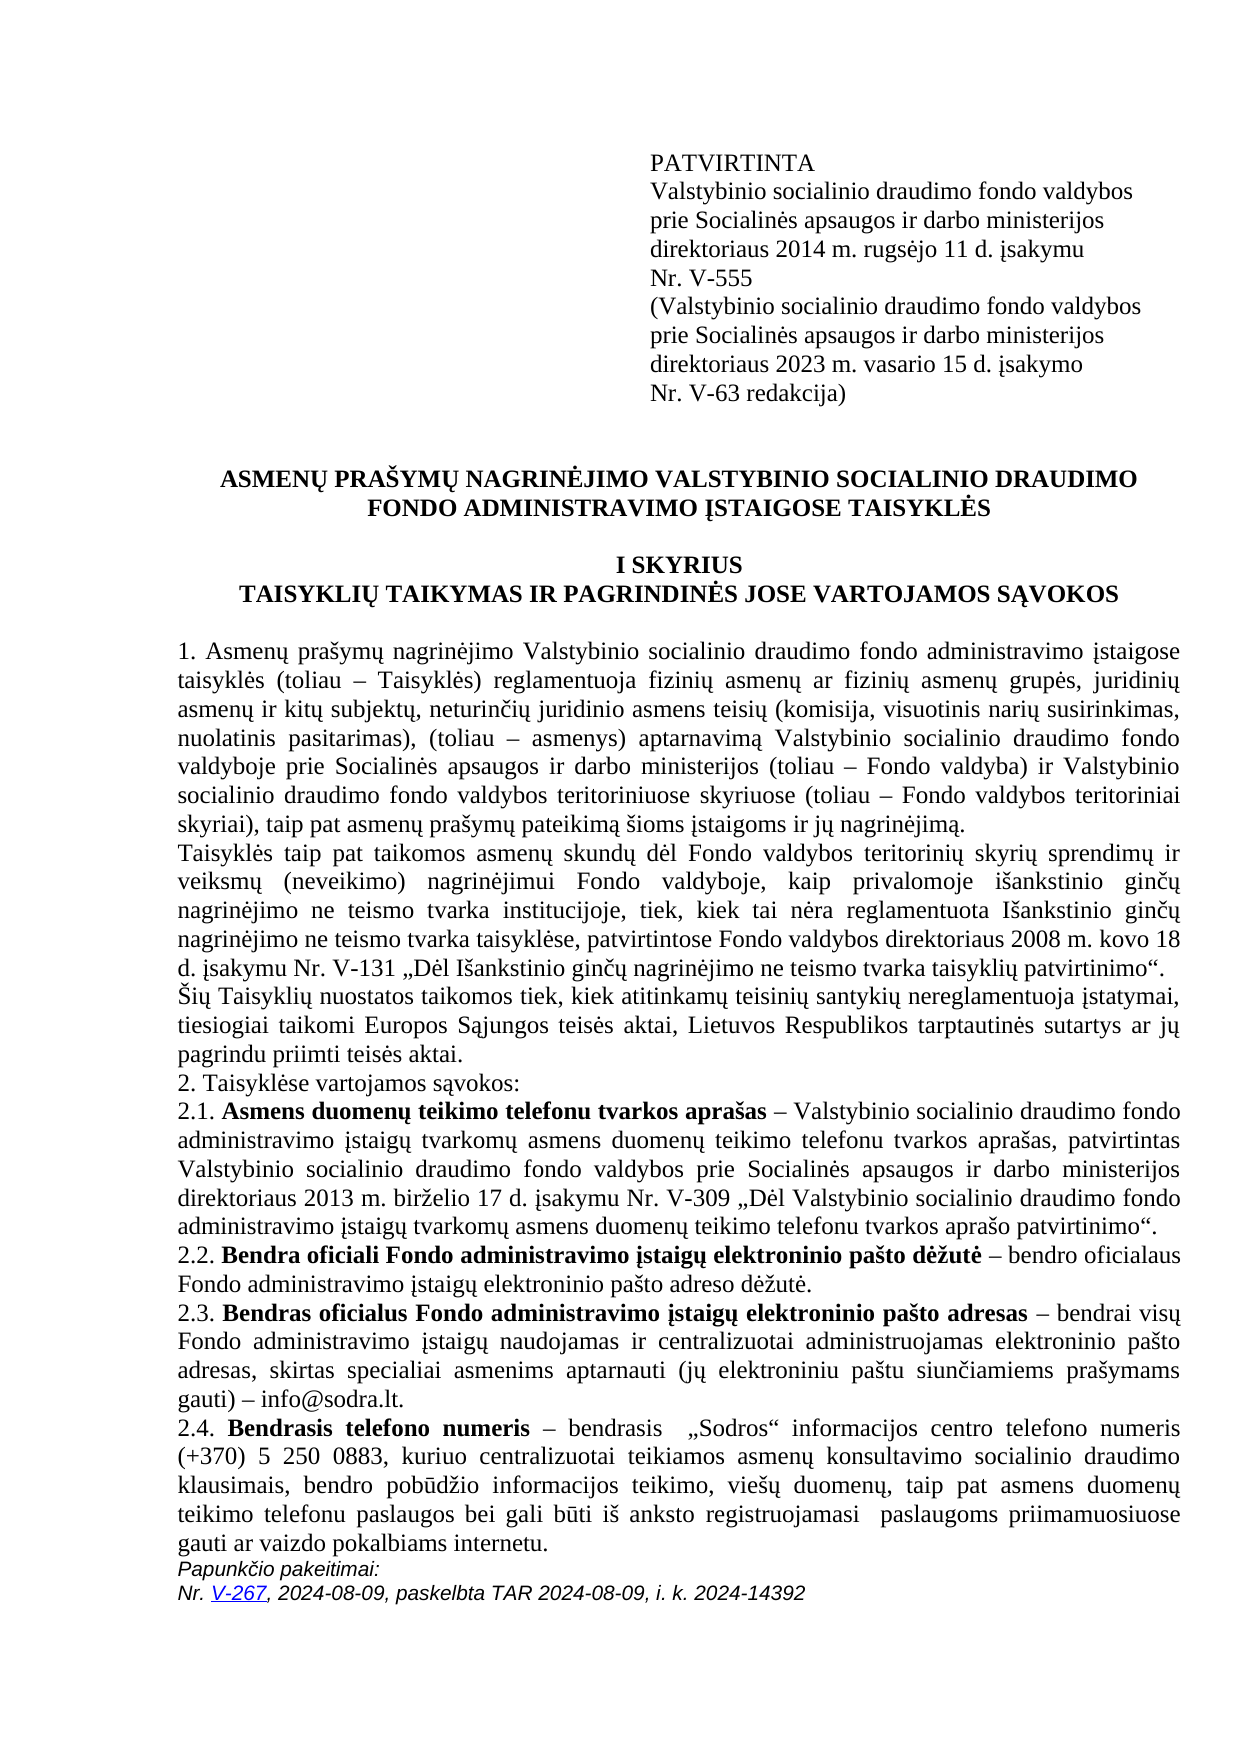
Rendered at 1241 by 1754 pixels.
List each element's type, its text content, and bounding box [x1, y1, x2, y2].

text PATVIRTINTA [177, 148, 1181, 176]
text 1. Asmenų prašymų nagrinėjimo Valstybinio socialinio draudimo fondo administravimo įstaigose taisyklės (toliau – Taisyklės) reglamentuoja fizinių asmenų ar fizinių asmenų grupės, juridinių asmenų ir kitų subjektų, neturinčių juridinio asmens teisių (komisija, visuotinis narių susirinkimas, nuolatinis pasitarimas), (toliau – asmenys) aptarnavimą Valstybinio socialinio draudimo fondo valdyboje prie Socialinės apsaugos ir darbo ministerijos (toliau – Fondo valdyba) ir Valstybinio socialinio draudimo fondo valdybos teritoriniuose skyriuose (toliau – Fondo valdybos teritoriniai skyriai), taip pat asmenų prašymų pateikimą šioms įstaigoms ir jų nagrinėjimą. [177, 636, 1181, 838]
text prie Socialinės apsaugos ir darbo ministerijos [177, 205, 1181, 234]
text TAISYKLIŲ TAIKYMAS IR PAGRINDINĖS JOSE VARTOJAMOS SĄVOKOS [177, 579, 1181, 608]
text Valstybinio socialinio draudimo fondo valdybos [177, 176, 1181, 205]
text Nr. V-63 redakcija) [177, 378, 1181, 406]
text ASMENŲ PRAŠYMŲ NAGRINĖJIMO VALSTYBINIO SOCIALINIO DRAUDIMO FONDO ADMINISTRAVIMO ĮSTAIGOSE TAISYKLĖS [177, 464, 1181, 521]
text 2.4. Bendrasis telefono numeris – bendrasis „Sodros“ informacijos centro telefono numeris (+370) 5 250 0883, kuriuo centralizuotai teikiamos asmenų konsultavimo socialinio draudimo klausimais, bendro pobūdžio informacijos teikimo, viešų duomenų, taip pat asmens duomenų teikimo telefonu paslaugos bei gali būti iš anksto registruojamasi paslaugoms priimamuosiuose gauti ar vaizdo pokalbiams internetu. [177, 1413, 1181, 1556]
text Papunkčio pakeitimai: [177, 1556, 1181, 1580]
text (Valstybinio socialinio draudimo fondo valdybos [177, 291, 1181, 320]
text Nr. V‑555 [177, 263, 1181, 291]
text Šių Taisyklių nuostatos taikomos tiek, kiek atitinkamų teisinių santykių nereglamentuoja įstatymai, tiesiogiai taikomi Europos Sąjungos teisės aktai, Lietuvos Respublikos tarptautinės sutartys ar jų pagrindu priimti teisės aktai. [177, 981, 1181, 1068]
text Nr. V-267, 2024-08-09, paskelbta TAR 2024-08-09, i. k. 2024-14392 [177, 1580, 1181, 1604]
text direktoriaus 2023 m. vasario 15 d. įsakymo [177, 349, 1181, 378]
text 2.3. Bendras oficialus Fondo administravimo įstaigų elektroninio pašto adresas – bendrai visų Fondo administravimo įstaigų naudojamas ir centralizuotai administruojamas elektroninio pašto adresas, skirtas specialiai asmenims aptarnauti (jų elektroniniu paštu siunčiamiems prašymams gauti) – info@sodra.lt. [177, 1298, 1181, 1413]
text 2.2. Bendra oficiali Fondo administravimo įstaigų elektroninio pašto dėžutė – bendro oficialaus Fondo administravimo įstaigų elektroninio pašto adreso dėžutė. [177, 1240, 1181, 1298]
text 2. Taisyklėse vartojamos sąvokos: [177, 1068, 1181, 1096]
text 2.1. Asmens duomenų teikimo telefonu tvarkos aprašas – Valstybinio socialinio draudimo fondo administravimo įstaigų tvarkomų asmens duomenų teikimo telefonu tvarkos aprašas, patvirtintas Valstybinio socialinio draudimo fondo valdybos prie Socialinės apsaugos ir darbo ministerijos direktoriaus 2013 m. birželio 17 d. įsakymu Nr. V-309 „Dėl Valstybinio socialinio draudimo fondo administravimo įstaigų tvarkomų asmens duomenų teikimo telefonu tvarkos aprašo patvirtinimo“. [177, 1096, 1181, 1240]
text I SKYRIUS [177, 550, 1181, 579]
text prie Socialinės apsaugos ir darbo ministerijos [177, 320, 1181, 349]
text Taisyklės taip pat taikomos asmenų skundų dėl Fondo valdybos teritorinių skyrių sprendimų ir veiksmų (neveikimo) nagrinėjimui Fondo valdyboje, kaip privalomoje išankstinio ginčų nagrinėjimo ne teismo tvarka institucijoje, tiek, kiek tai nėra reglamentuota Išankstinio ginčų nagrinėjimo ne teismo tvarka taisyklėse, patvirtintose Fondo valdybos direktoriaus 2008 m. kovo 18 d. įsakymu Nr. V-131 „Dėl Išankstinio ginčų nagrinėjimo ne teismo tvarka taisyklių patvirtinimo“. [177, 838, 1181, 981]
text direktoriaus 2014 m. rugsėjo 11 d. įsakymu [177, 234, 1181, 263]
